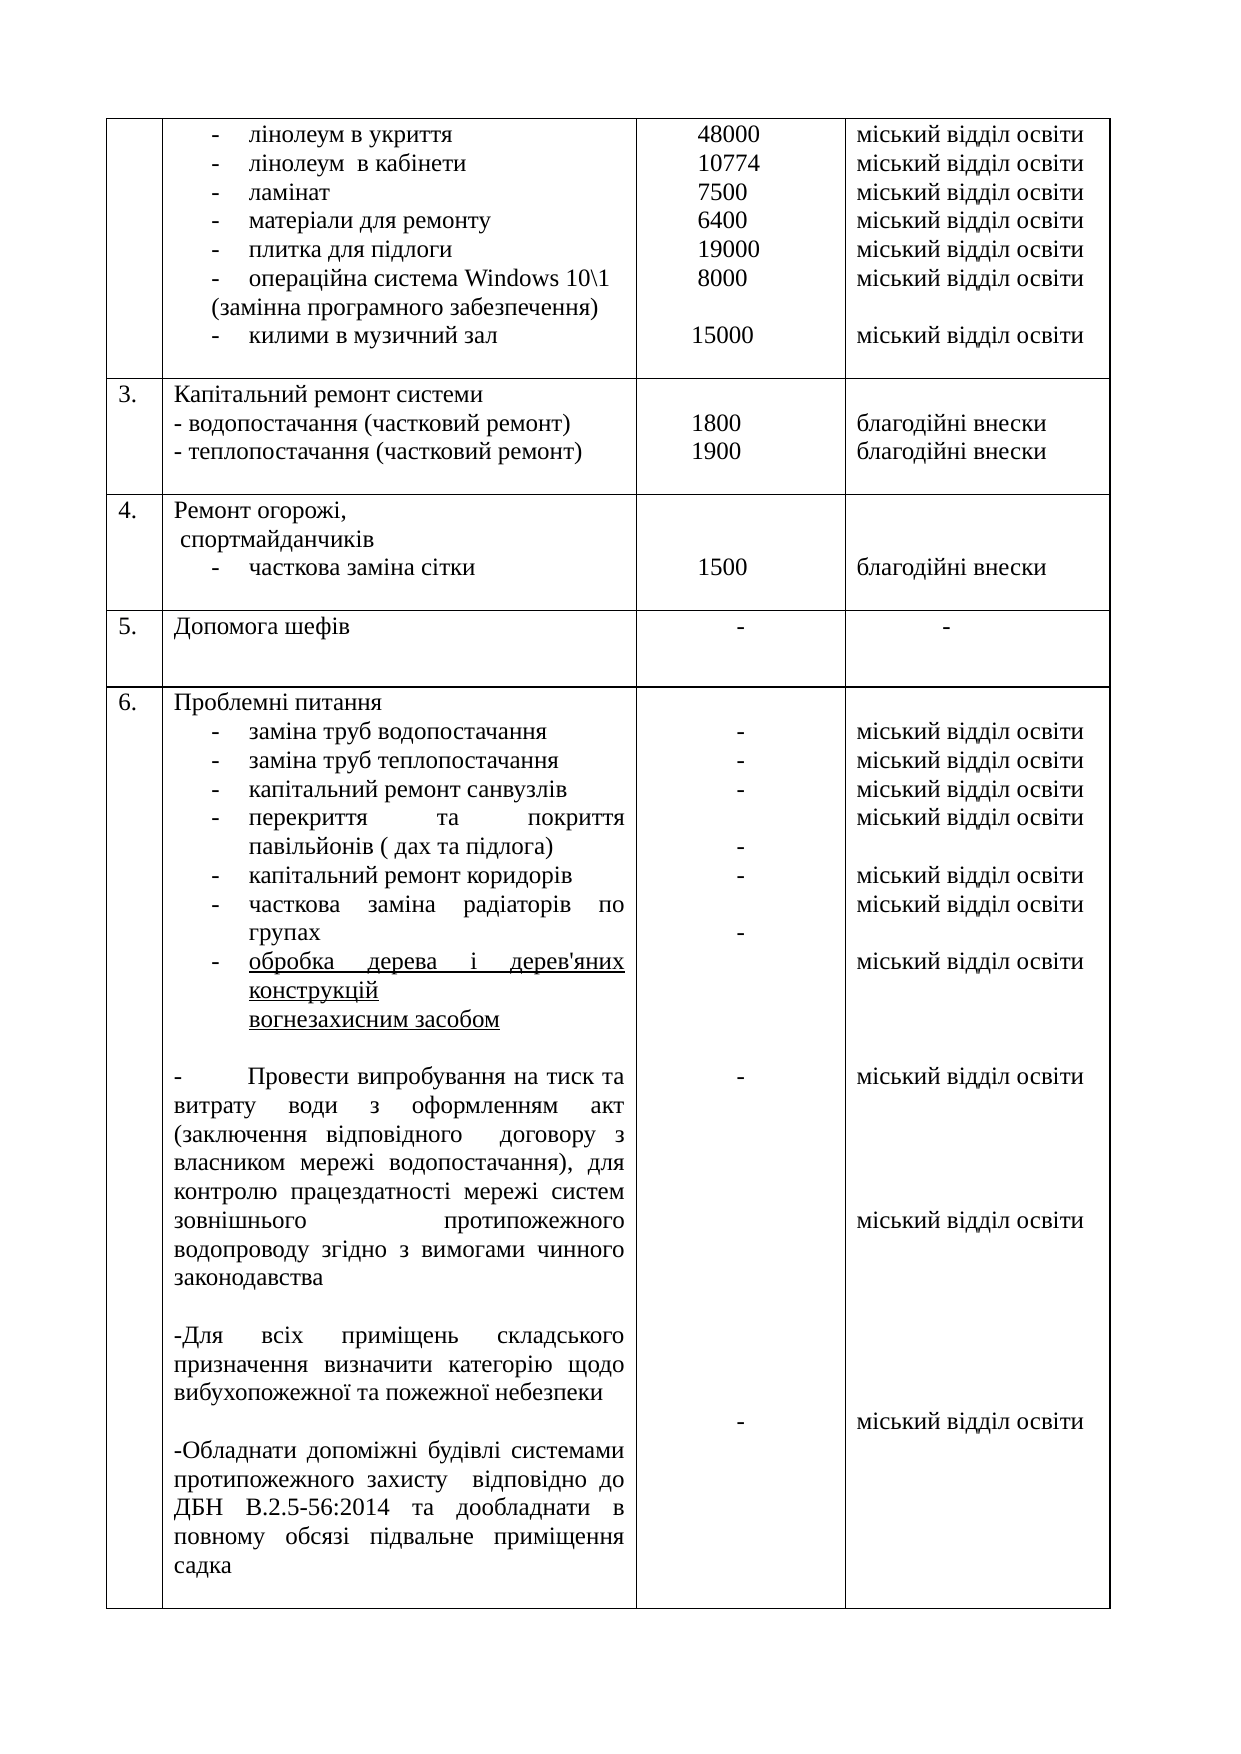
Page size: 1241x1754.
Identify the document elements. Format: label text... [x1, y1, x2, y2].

table_cell 48000 10774 7500 6400 19000 8000 15000 [637, 119, 845, 378]
table_cell 1800 1900 [637, 379, 845, 494]
table_cell благодійні внески [846, 495, 1109, 610]
table_cell [107, 119, 162, 378]
table_cell Допомога шефів [163, 611, 636, 686]
table_cell Капітальний ремонт системи - водопостачання (частковий ремонт) - теплопостачання (частковий ремонт) [163, 379, 636, 494]
table_cell 3. [107, 379, 162, 494]
table_cell Проблемні питання заміна труб водопостачання заміна труб теплопостачання капітальний ремонт санвузлів перекриття та покриття павільйонів ( дах та підлога) капітальний ремонт коридорів часткова заміна радіаторів по групах обробка дерева і дерев'яних конструкцій вогнезахисним засобом Провести випробування на тиск та витрату води з оформленням акт (заключення відповідного договору з власником мережі водопостачання), для контролю працездатності мережі систем зовнішнього протипожежного водопроводу згідно з вимогами чинного законодавства -Для всіх приміщень складського призначення визначити категорію щодо вибухопожежної та пожежної небезпеки -Обладнати допоміжні будівлі системами протипожежного захисту відповідно до ДБН В.2.5-56:2014 та дообладнати в повному обсязі підвальне приміщення садка [163, 688, 636, 1607]
table_cell лінолеум в укриття лінолеум в кабінети ламінат матеріали для ремонту плитка для підлоги операційна система Windows 10\1 (замінна програмного забезпечення) килими в музичний зал [163, 119, 636, 378]
table_cell міський відділ освіти міський відділ освіти міський відділ освіти міський відділ освіти міський відділ освіти міський відділ освіти міський відділ освіти [846, 119, 1109, 378]
table_cell міський відділ освіти міський відділ освіти міський відділ освіти міський відділ освіти міський відділ освіти міський відділ освіти міський відділ освіти міський відділ освіти міський відділ освіти міський відділ освіти [846, 688, 1109, 1607]
table_cell 4. [107, 495, 162, 610]
table_cell благодійні внески благодійні внески [846, 379, 1109, 494]
table_cell 5. [107, 611, 162, 686]
table_cell Ремонт огорожі, спортмайданчиків часткова заміна сітки [163, 495, 636, 610]
table_cell - [846, 611, 1109, 686]
table_cell 1500 [637, 495, 845, 610]
table_cell - [637, 611, 845, 686]
table_cell 6. [107, 688, 162, 1607]
table_cell - - - - - - - - - [637, 688, 845, 1607]
